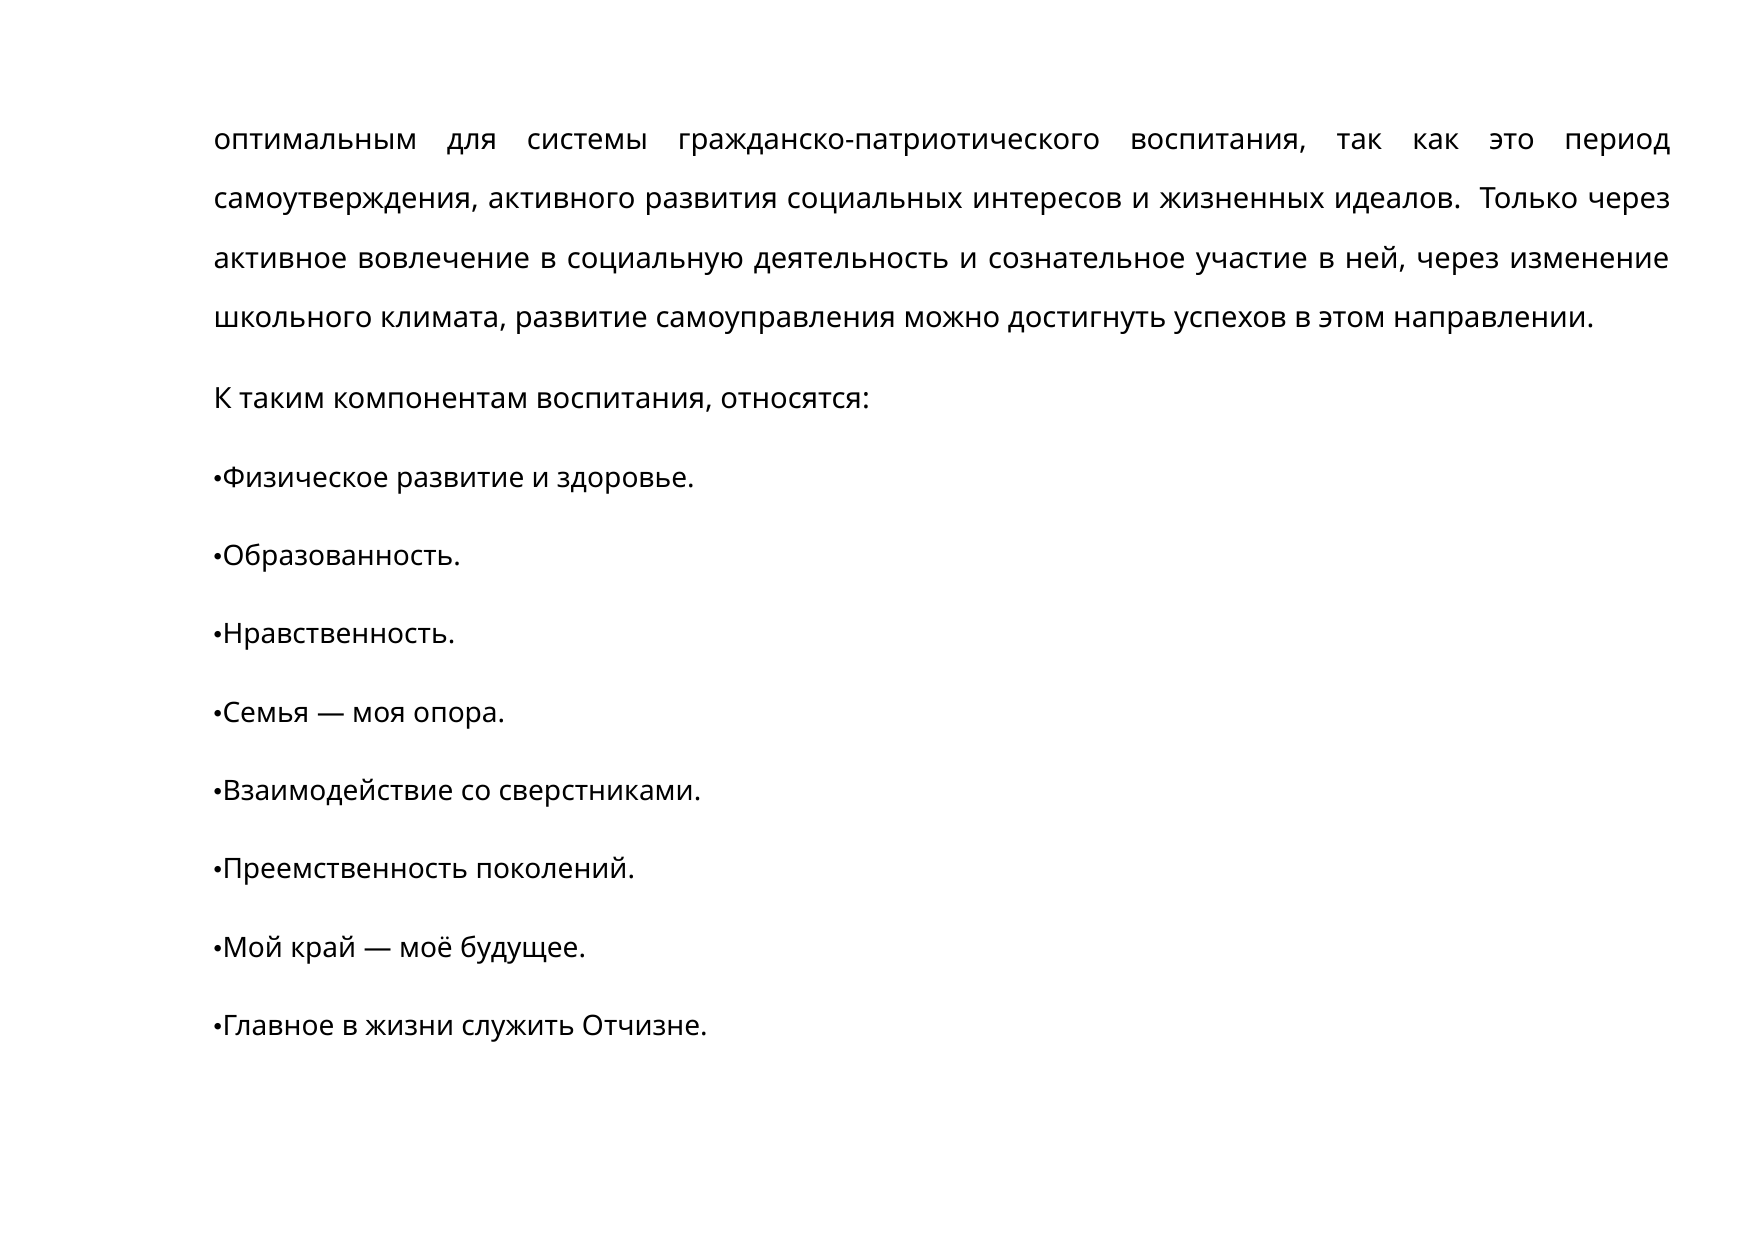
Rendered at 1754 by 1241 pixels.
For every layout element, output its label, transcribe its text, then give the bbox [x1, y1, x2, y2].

text оптимальным для системы гражданско-патриотического воспитания, так как это период самоутверждения, активного развития социальных интересов и жизненных идеалов. Только через активное вовлечение в социальную деятельность и сознательное участие в ней, через изменение школьного климата, развитие самоуправления можно достигнуть успехов в этом направлении. [213, 118, 1671, 336]
list Нравственность. [213, 614, 1671, 652]
list Образованность. [213, 536, 1671, 574]
list Преемственность поколений. [213, 849, 1671, 887]
text К таким компонентам воспитания, относятся: [213, 377, 1671, 417]
list Физическое развитие и здоровье. [213, 457, 1671, 496]
list Взаимодействие со сверстниками. [213, 771, 1671, 809]
list Мой край — моё будущее. [213, 927, 1671, 966]
list Главное в жизни служить Отчизне. [213, 1006, 1671, 1044]
list Семья — моя опора. [213, 692, 1671, 731]
